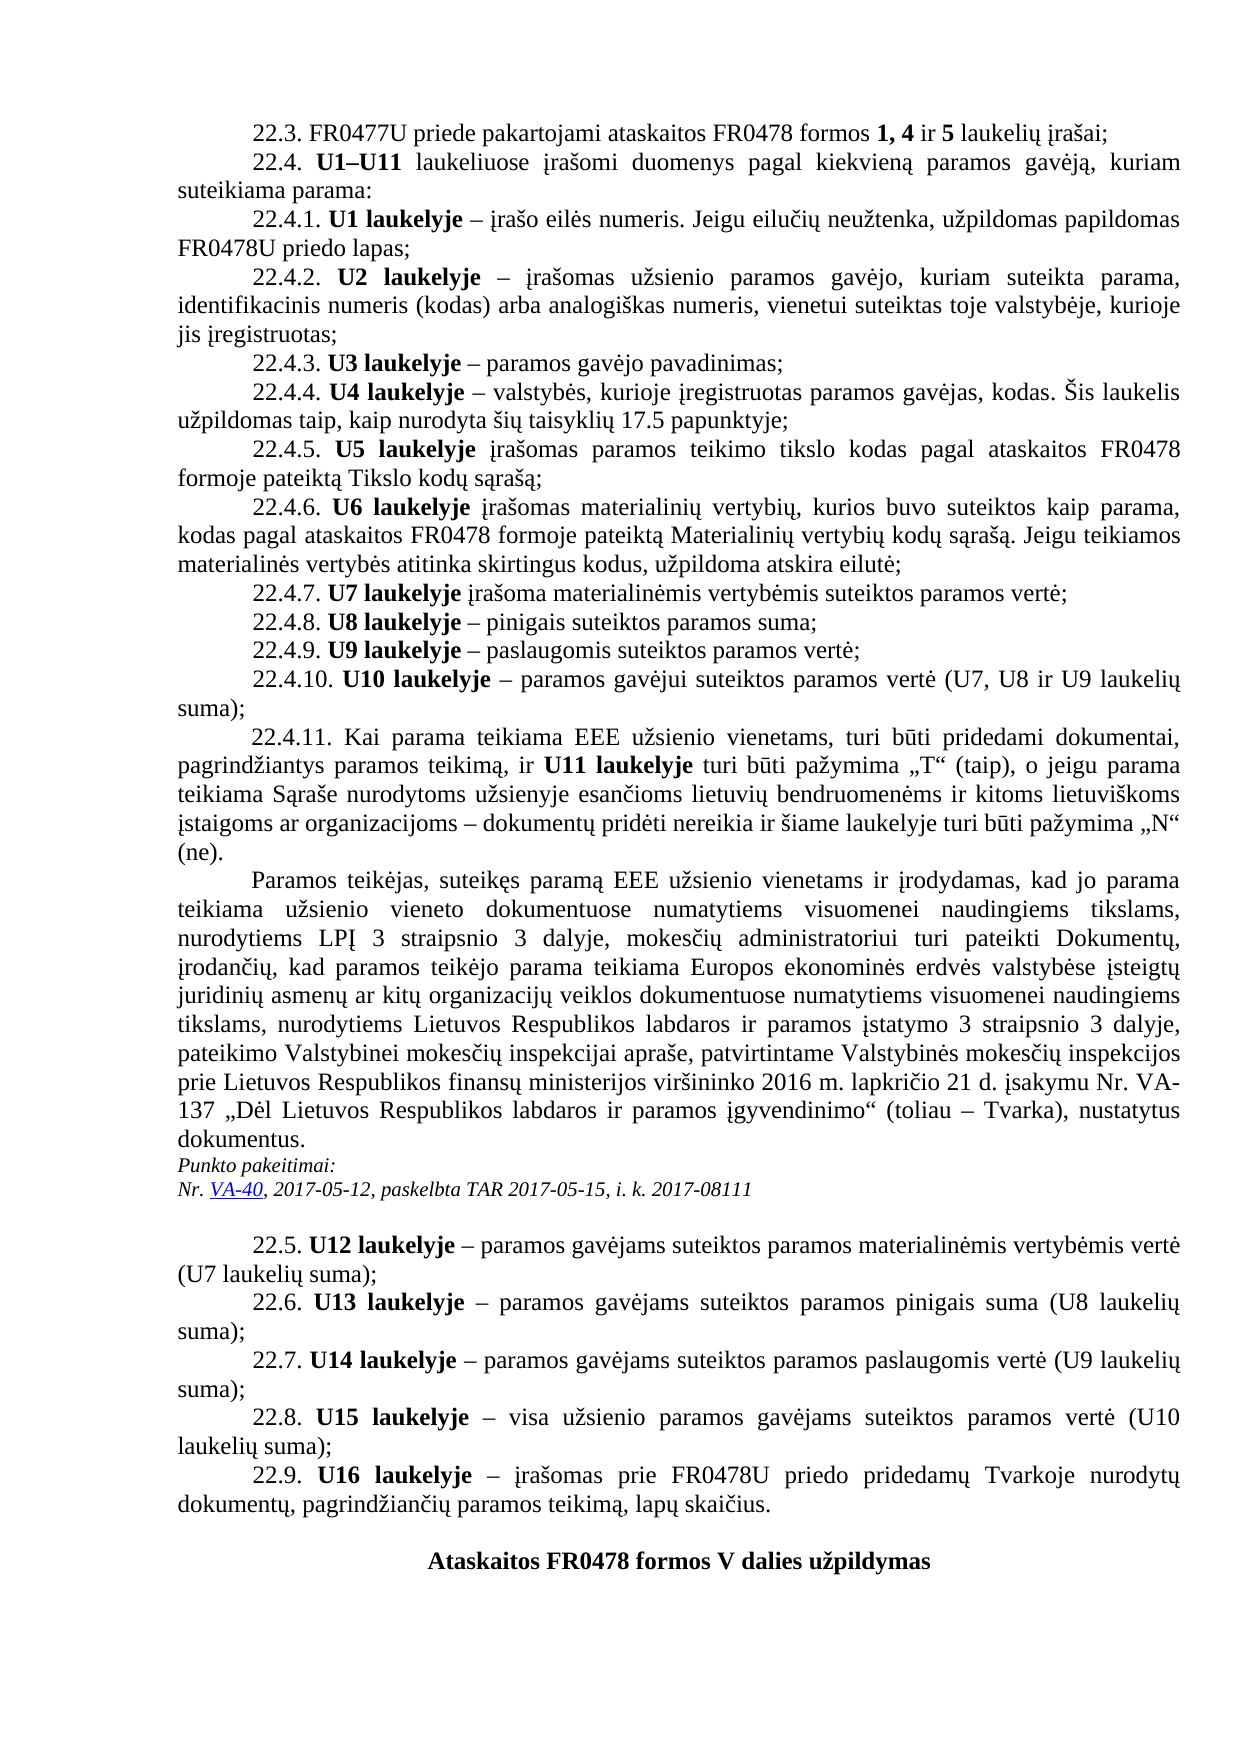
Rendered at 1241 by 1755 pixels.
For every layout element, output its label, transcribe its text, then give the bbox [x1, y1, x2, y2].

text 22.4.1. U1 laukelyje – įrašo eilės numeris. Jeigu eilučių neužtenka, užpildomas papildomas FR0478U priedo lapas; [177, 204, 1181, 262]
text 22.4.8. U8 laukelyje – pinigais suteiktos paramos suma; [177, 607, 1181, 636]
text Ataskaitos FR0478 formos V dalies užpildymas [177, 1546, 1181, 1575]
text 22.3. FR0477U priede pakartojami ataskaitos FR0478 formos 1, 4 ir 5 laukelių įrašai; [177, 118, 1181, 147]
text Punkto pakeitimai: [177, 1153, 1181, 1177]
text 22.4.6. U6 laukelyje įrašomas materialinių vertybių, kurios buvo suteiktos kaip parama, kodas pagal ataskaitos FR0478 formoje pateiktą Materialinių vertybių kodų sąrašą. Jeigu teikiamos materialinės vertybės atitinka skirtingus kodus, užpildoma atskira eilutė; [177, 492, 1181, 578]
text 22.4.3. U3 laukelyje – paramos gavėjo pavadinimas; [177, 348, 1181, 377]
text 22.5. U12 laukelyje – paramos gavėjams suteiktos paramos materialinėmis vertybėmis vertė (U7 laukelių suma); [177, 1230, 1181, 1287]
text 22.7. U14 laukelyje – paramos gavėjams suteiktos paramos paslaugomis vertė (U9 laukelių suma); [177, 1345, 1181, 1402]
text 22.4. U1–U11 laukeliuose įrašomi duomenys pagal kiekvieną paramos gavėją, kuriam suteikiama parama: [177, 147, 1181, 204]
text 22.4.7. U7 laukelyje įrašoma materialinėmis vertybėmis suteiktos paramos vertė; [177, 578, 1181, 607]
text Nr. VA-40, 2017-05-12, paskelbta TAR 2017-05-15, i. k. 2017-08111 [177, 1177, 1181, 1201]
text 22.4.9. U9 laukelyje – paslaugomis suteiktos paramos vertė; [177, 636, 1181, 664]
text 22.4.4. U4 laukelyje – valstybės, kurioje įregistruotas paramos gavėjas, kodas. Šis laukelis užpildomas taip, kaip nurodyta šių taisyklių 17.5 papunktyje; [177, 377, 1181, 434]
text 22.4.5. U5 laukelyje įrašomas paramos teikimo tikslo kodas pagal ataskaitos FR0478 formoje pateiktą Tikslo kodų sąrašą; [177, 434, 1181, 492]
text 22.9. U16 laukelyje – įrašomas prie FR0478U priedo pridedamų Tvarkoje nurodytų dokumentų, pagrindžiančių paramos teikimą, lapų skaičius. [177, 1460, 1181, 1517]
text 22.6. U13 laukelyje – paramos gavėjams suteiktos paramos pinigais suma (U8 laukelių suma); [177, 1287, 1181, 1345]
text 22.4.10. U10 laukelyje – paramos gavėjui suteiktos paramos vertė (U7, U8 ir U9 laukelių suma); [177, 664, 1181, 722]
text 22.8. U15 laukelyje – visa užsienio paramos gavėjams suteiktos paramos vertė (U10 laukelių suma); [177, 1402, 1181, 1460]
text 22.4.2. U2 laukelyje – įrašomas užsienio paramos gavėjo, kuriam suteikta parama, identifikacinis numeris (kodas) arba analogiškas numeris, vienetui suteiktas toje valstybėje, kurioje jis įregistruotas; [177, 262, 1181, 348]
text Paramos teikėjas, suteikęs paramą EEE užsienio vienetams ir įrodydamas, kad jo parama teikiama užsienio vieneto dokumentuose numatytiems visuomenei naudingiems tikslams, nurodytiems LPĮ 3 straipsnio 3 dalyje, mokesčių administratoriui turi pateikti Dokumentų, įrodančių, kad paramos teikėjo parama teikiama Europos ekonominės erdvės valstybėse įsteigtų juridinių asmenų ar kitų organizacijų veiklos dokumentuose numatytiems visuomenei naudingiems tikslams, nurodytiems Lietuvos Respublikos labdaros ir paramos įstatymo 3 straipsnio 3 dalyje, pateikimo Valstybinei mokesčių inspekcijai apraše, patvirtintame Valstybinės mokesčių inspekcijos prie Lietuvos Respublikos finansų ministerijos viršininko 2016 m. lapkričio 21 d. įsakymu Nr. VA-137 „Dėl Lietuvos Respublikos labdaros ir paramos įgyvendinimo“ (toliau – Tvarka), nustatytus dokumentus. [177, 866, 1181, 1153]
text 22.4.11. Kai parama teikiama EEE užsienio vienetams, turi būti pridedami dokumentai, pagrindžiantys paramos teikimą, ir U11 laukelyje turi būti pažymima „T“ (taip), o jeigu parama teikiama Sąraše nurodytoms užsienyje esančioms lietuvių bendruomenėms ir kitoms lietuviškoms įstaigoms ar organizacijoms – dokumentų pridėti nereikia ir šiame laukelyje turi būti pažymima „N“ (ne). [177, 722, 1181, 866]
